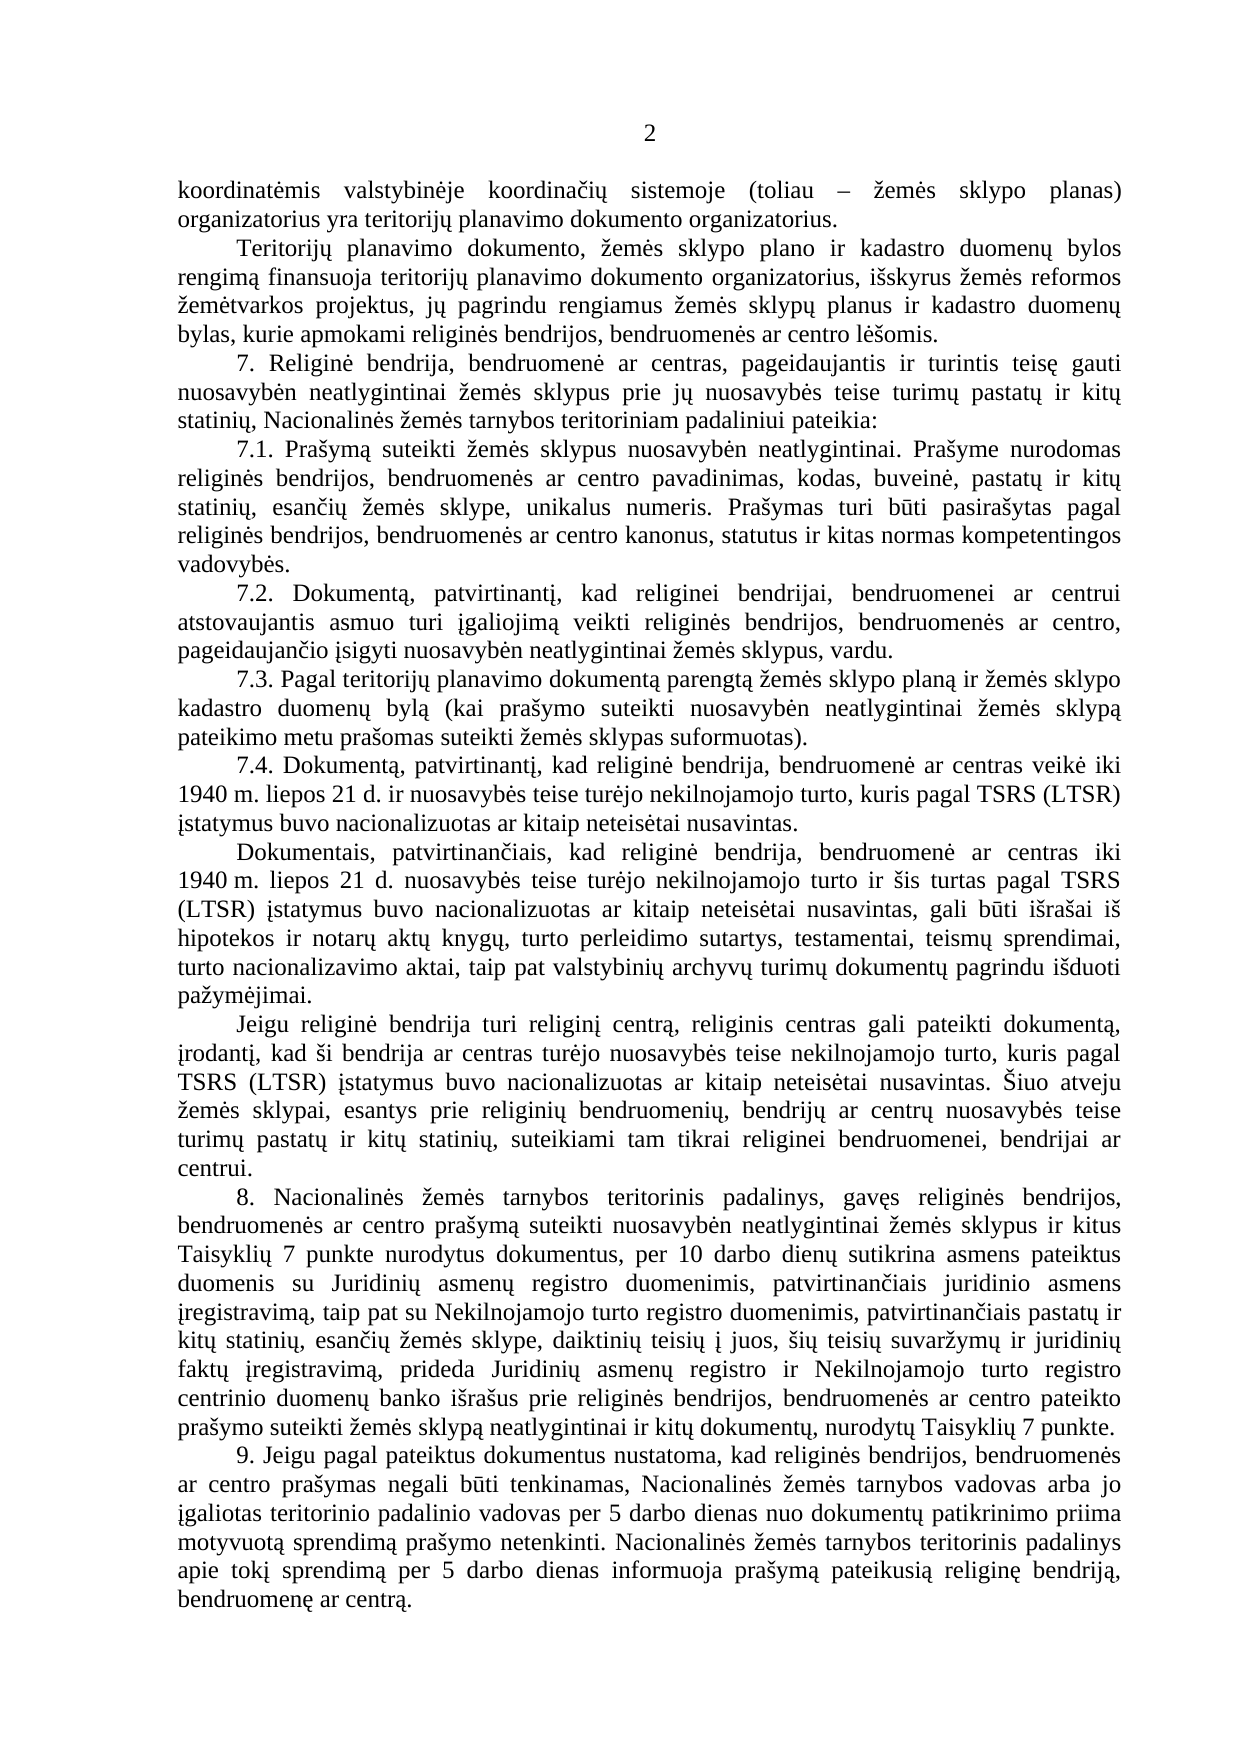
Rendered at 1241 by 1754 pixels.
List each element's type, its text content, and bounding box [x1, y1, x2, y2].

text Dokumentais, patvirtinančiais, kad religinė bendrija, bendruomenė ar centras iki 1940 m. liepos 21 d. nuosavybės teise turėjo nekilnojamojo turto ir šis turtas pagal TSRS (LTSR) įstatymus buvo nacionalizuotas ar kitaip neteisėtai nusavintas, gali būti išrašai iš hipotekos ir notarų aktų knygų, turto perleidimo sutartys, testamentai, teismų sprendimai, turto nacionalizavimo aktai, taip pat valstybinių archyvų turimų dokumentų pagrindu išduoti pažymėjimai. [177, 837, 1122, 1009]
text 7.2. Dokumentą, patvirtinantį, kad religinei bendrijai, bendruomenei ar centrui atstovaujantis asmuo turi įgaliojimą veikti religinės bendrijos, bendruomenės ar centro, pageidaujančio įsigyti nuosavybėn neatlygintinai žemės sklypus, vardu. [177, 578, 1122, 664]
text Jeigu religinė bendrija turi religinį centrą, religinis centras gali pateikti dokumentą, įrodantį, kad ši bendrija ar centras turėjo nuosavybės teise nekilnojamojo turto, kuris pagal TSRS (LTSR) įstatymus buvo nacionalizuotas ar kitaip neteisėtai nusavintas. Šiuo atveju žemės sklypai, esantys prie religinių bendruomenių, bendrijų ar centrų nuosavybės teise turimų pastatų ir kitų statinių, suteikiami tam tikrai religinei bendruomenei, bendrijai ar centrui. [177, 1009, 1122, 1182]
text Teritorijų planavimo dokumento, žemės sklypo plano ir kadastro duomenų bylos rengimą finansuoja teritorijų planavimo dokumento organizatorius, išskyrus žemės reformos žemėtvarkos projektus, jų pagrindu rengiamus žemės sklypų planus ir kadastro duomenų bylas, kurie apmokami religinės bendrijos, bendruomenės ar centro lėšomis. [177, 233, 1122, 348]
text 9. Jeigu pagal pateiktus dokumentus nustatoma, kad religinės bendrijos, bendruomenės ar centro prašymas negali būti tenkinamas, Nacionalinės žemės tarnybos vadovas arba jo įgaliotas teritorinio padalinio vadovas per 5 darbo dienas nuo dokumentų patikrinimo priima motyvuotą sprendimą prašymo netenkinti. Nacionalinės žemės tarnybos teritorinis padalinys apie tokį sprendimą per 5 darbo dienas informuoja prašymą pateikusią religinę bendriją, bendruomenę ar centrą. [177, 1441, 1122, 1613]
text 7. religinė bendrija, bendruomenė ar centras, pageidaujantis ir turintis teisę gauti nuosavybėn neatlygintinai žemės sklypus prie jų nuosavybės teise turimų pastatų ir kitų statinių, Nacionalinės žemės tarnybos teritoriniam padaliniui pateikia: [177, 348, 1122, 434]
text 7.4. Dokumentą, patvirtinantį, kad religinė bendrija, bendruomenė ar centras veikė iki 1940 m. liepos 21 d. ir nuosavybės teise turėjo nekilnojamojo turto, kuris pagal TSRS (LTSR) įstatymus buvo nacionalizuotas ar kitaip neteisėtai nusavintas. [177, 751, 1122, 837]
text 7.1. Prašymą suteikti žemės sklypus nuosavybėn neatlygintinai. Prašyme nurodomas religinės bendrijos, bendruomenės ar centro pavadinimas, kodas, buveinė, pastatų ir kitų statinių, esančių žemės sklype, unikalus numeris. Prašymas turi būti pasirašytas pagal religinės bendrijos, bendruomenės ar centro kanonus, statutus ir kitas normas kompetentingos vadovybės. [177, 434, 1122, 578]
text koordinatėmis valstybinėje koordinačių sistemoje (toliau – žemės sklypo planas) organizatorius yra teritorijų planavimo dokumento organizatorius. [177, 176, 1122, 233]
text 7.3. Pagal teritorijų planavimo dokumentą parengtą žemės sklypo planą ir žemės sklypo kadastro duomenų bylą (kai prašymo suteikti nuosavybėn neatlygintinai žemės sklypą pateikimo metu prašomas suteikti žemės sklypas suformuotas). [177, 664, 1122, 751]
text 8. Nacionalinės žemės tarnybos teritorinis padalinys, gavęs religinės bendrijos, bendruomenės ar centro prašymą suteikti nuosavybėn neatlygintinai žemės sklypus ir kitus Taisyklių 7 punkte nurodytus dokumentus, per 10 darbo dienų sutikrina asmens pateiktus duomenis su Juridinių asmenų registro duomenimis, patvirtinančiais juridinio asmens įregistravimą, taip pat su Nekilnojamojo turto registro duomenimis, patvirtinančiais pastatų ir kitų statinių, esančių žemės sklype, daiktinių teisių į juos, šių teisių suvaržymų ir juridinių faktų įregistravimą, prideda Juridinių asmenų registro ir Nekilnojamojo turto registro centrinio duomenų banko išrašus prie religinės bendrijos, bendruomenės ar centro pateikto prašymo suteikti žemės sklypą neatlygintinai ir kitų dokumentų, nurodytų Taisyklių 7 punkte. [177, 1182, 1122, 1441]
